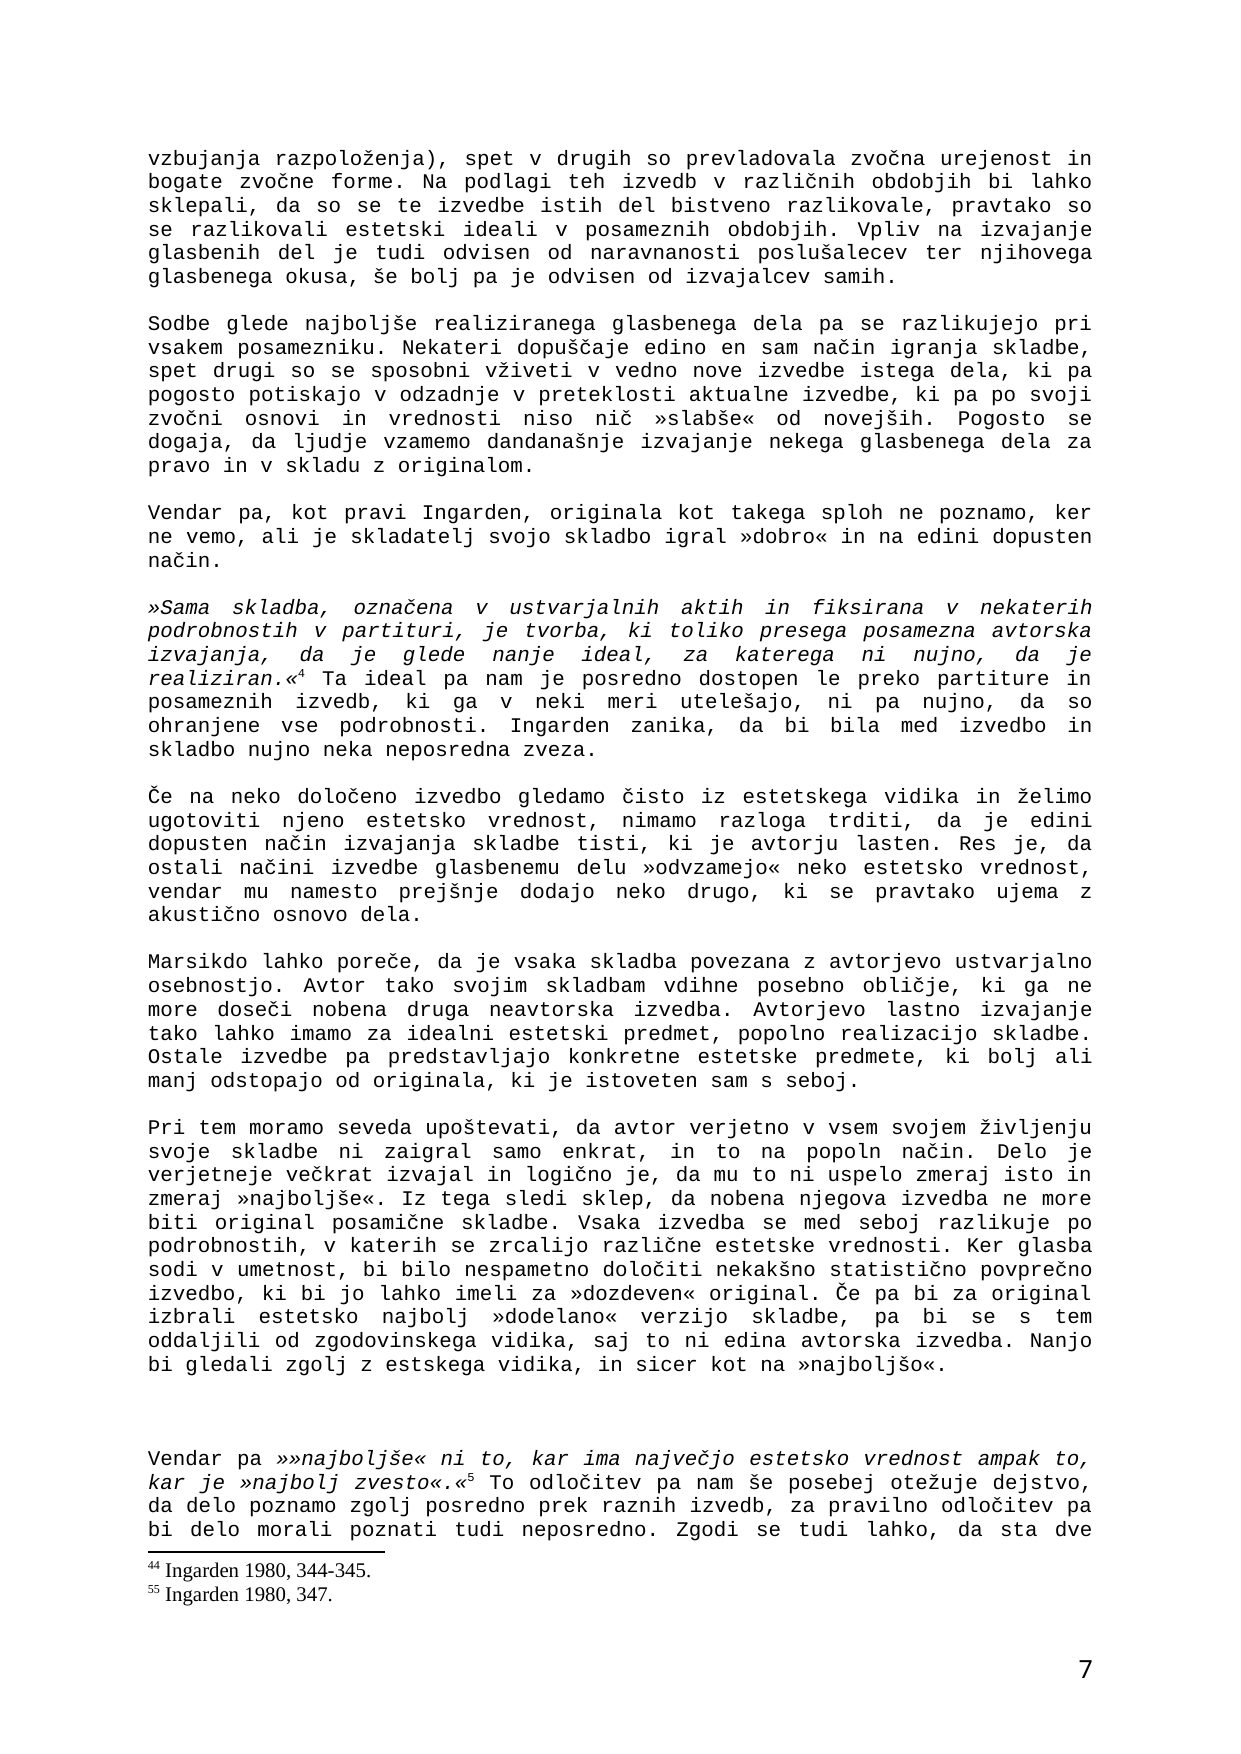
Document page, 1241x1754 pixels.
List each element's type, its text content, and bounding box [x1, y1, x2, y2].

text Pri tem moramo seveda upoštevati, da avtor verjetno v vsem svojem življenju svoje skladbe ni zaigral samo enkrat, in to na popoln način. Delo je verjetneje večkrat izvajal in logično je, da mu to ni uspelo zmeraj isto in zmeraj »najboljše«. Iz tega sledi sklep, da nobena njegova izvedba ne more biti original posamične skladbe. Vsaka izvedba se med seboj razlikuje po podrobnostih, v katerih se zrcalijo različne estetske vrednosti. Ker glasba sodi v umetnost, bi bilo nespametno določiti nekakšno statistično povprečno izvedbo, ki bi jo lahko imeli za »dozdeven« original. Če pa bi za original izbrali estetsko najbolj »dodelano« verzijo skladbe, pa bi se s tem oddaljili od zgodovinskega vidika, saj to ni edina avtorska izvedba. Nanjo bi gledali zgolj z estskega vidika, in sicer kot na »najboljšo«. [148, 1117, 1093, 1377]
text 4 Ingarden 1980, 344-345. [148, 1558, 1093, 1582]
text Če na neko določeno izvedbo gledamo čisto iz estetskega vidika in želimo ugotoviti njeno estetsko vrednost, nimamo razloga trditi, da je edini dopusten način izvajanja skladbe tisti, ki je avtorju lasten. Res je, da ostali načini izvedbe glasbenemu delu »odvzamejo« neko estetsko vrednost, vendar mu namesto prejšnje dodajo neko drugo, ki se pravtako ujema z akustično osnovo dela. [148, 786, 1093, 928]
text vzbujanja razpoloženja), spet v drugih so prevladovala zvočna urejenost in bogate zvočne forme. Na podlagi teh izvedb v različnih obdobjih bi lahko sklepali, da so se te izvedbe istih del bistveno razlikovale, pravtako so se razlikovali estetski ideali v posameznih obdobjih. Vpliv na izvajanje glasbenih del je tudi odvisen od naravnanosti poslušalecev ter njihovega glasbenega okusa, še bolj pa je odvisen od izvajalcev samih. [148, 148, 1093, 289]
text Vendar pa, kot pravi Ingarden, originala kot takega sploh ne poznamo, ker ne vemo, ali je skladatelj svojo skladbo igral »dobro« in na edini dopusten način. [148, 502, 1093, 573]
text Sodbe glede najboljše realiziranega glasbenega dela pa se razlikujejo pri vsakem posamezniku. Nekateri dopuščaje edino en sam način igranja skladbe, spet drugi so se sposobni vživeti v vedno nove izvedbe istega dela, ki pa pogosto potiskajo v odzadnje v preteklosti aktualne izvedbe, ki pa po svoji zvočni osnovi in vrednosti niso nič »slabše« od novejših. Pogosto se dogaja, da ljudje vzamemo dandanašnje izvajanje nekega glasbenega dela za pravo in v skladu z originalom. [148, 313, 1093, 479]
text Vendar pa »»najboljše« ni to, kar ima največjo estetsko vrednost ampak to, kar je »najbolj zvesto«.« To odločitev pa nam še posebej otežuje dejstvo, da delo poznamo zgolj posredno prek raznih izvedb, za pravilno odločitev pa bi delo morali poznati tudi neposredno. Zgodi se tudi lahko, da sta dve [148, 1448, 1093, 1543]
text 5 Ingarden 1980, 347. [148, 1582, 1093, 1606]
text Marsikdo lahko poreče, da je vsaka skladba povezana z avtorjevo ustvarjalno osebnostjo. Avtor tako svojim skladbam vdihne posebno obličje, ki ga ne more doseči nobena druga neavtorska izvedba. Avtorjevo lastno izvajanje tako lahko imamo za idealni estetski predmet, popolno realizacijo skladbe. Ostale izvedbe pa predstavljajo konkretne estetske predmete, ki bolj ali manj odstopajo od originala, ki je istoveten sam s seboj. [148, 952, 1093, 1093]
text »Sama skladba, označena v ustvarjalnih aktih in fiksirana v nekaterih podrobnostih v partituri, je tvorba, ki toliko presega posamezna avtorska izvajanja, da je glede nanje ideal, za katerega ni nujno, da je realiziran.« Ta ideal pa nam je posredno dostopen le preko partiture in posameznih izvedb, ki ga v neki meri utelešajo, ni pa nujno, da so ohranjene vse podrobnosti. Ingarden zanika, da bi bila med izvedbo in skladbo nujno neka neposredna zveza. [148, 597, 1093, 762]
